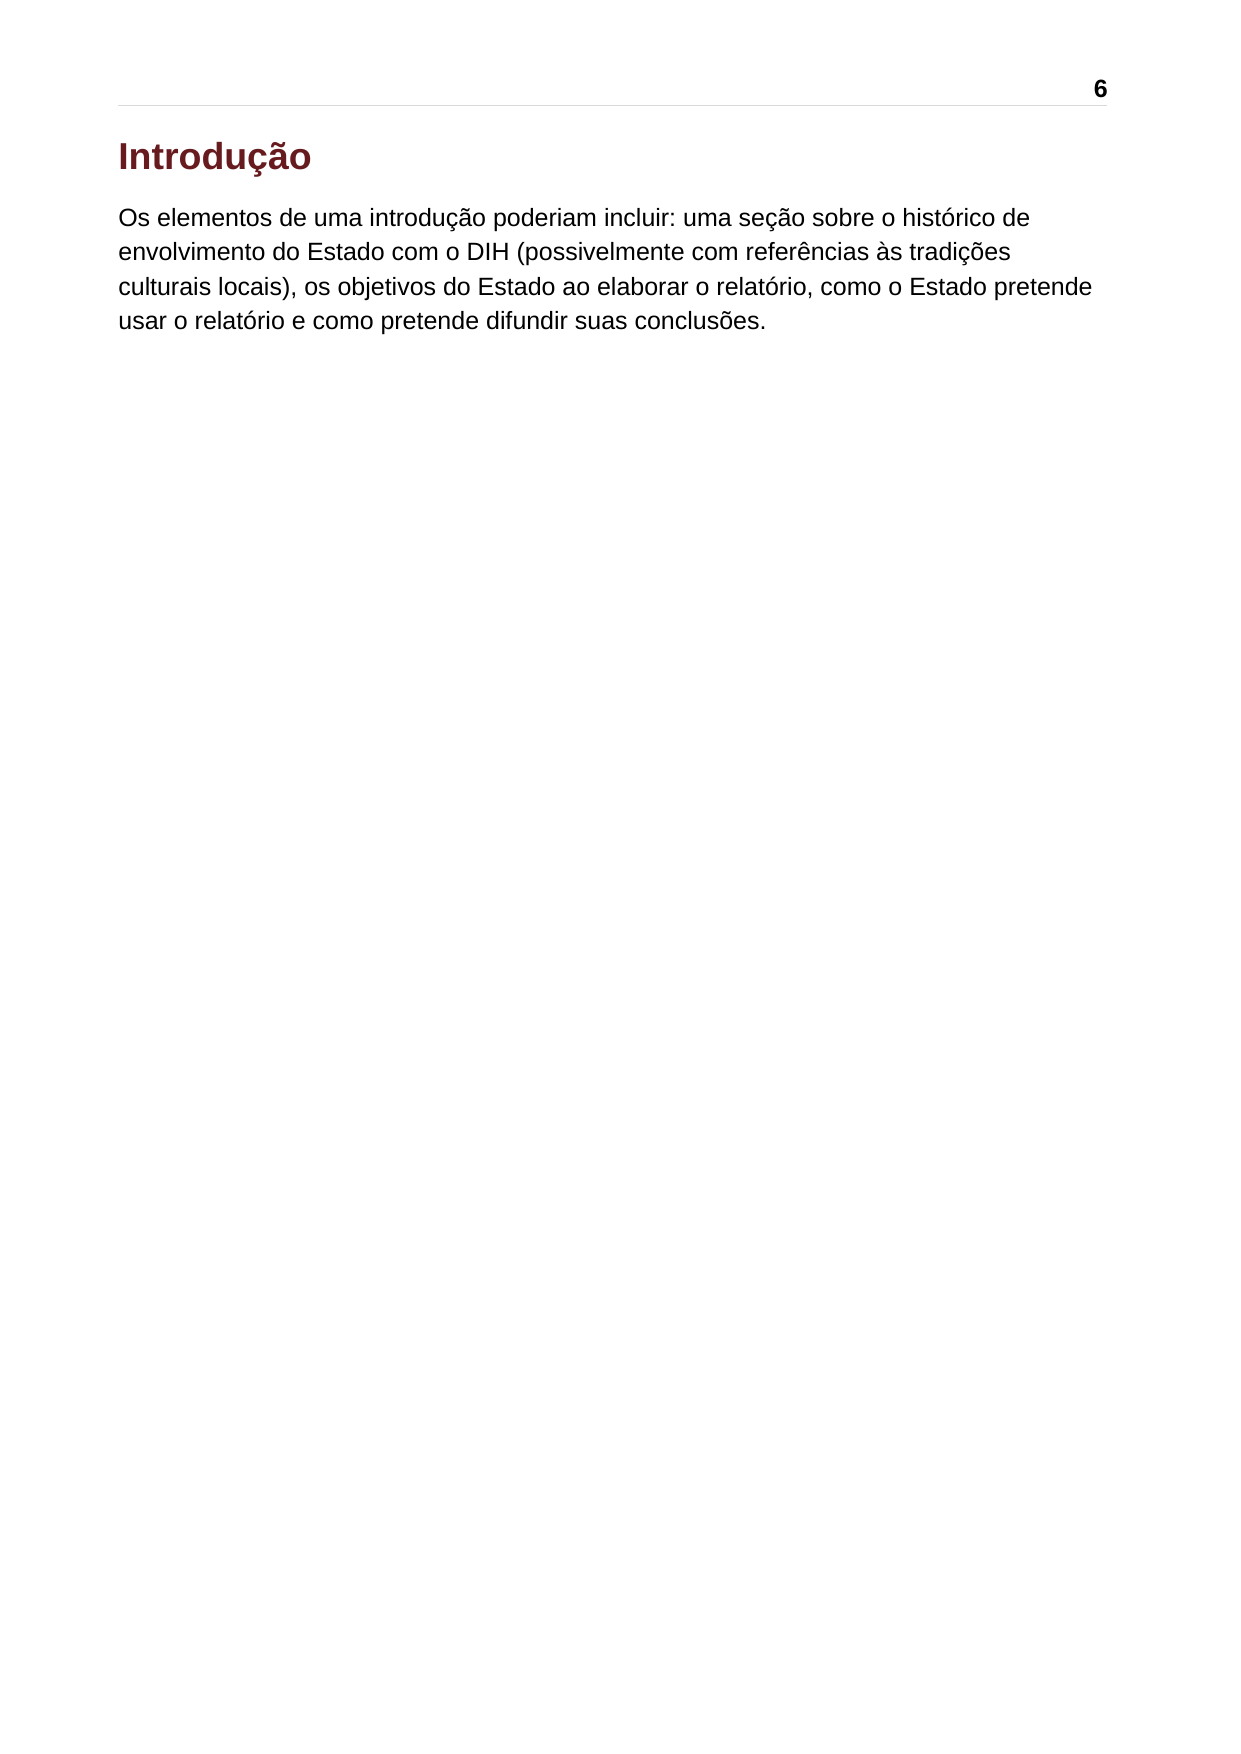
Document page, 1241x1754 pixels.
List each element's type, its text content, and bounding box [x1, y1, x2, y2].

text Os elementos de uma introdução poderiam incluir: uma seção sobre o histórico de envolvimento do Estado com o DIH (possivelmente com referências às tradições culturais locais), os objetivos do Estado ao elaborar o relatório, como o Estado pretende usar o relatório e como pretende difundir suas conclusões. [118, 203, 1107, 335]
subtitle Introdução [118, 134, 1107, 178]
